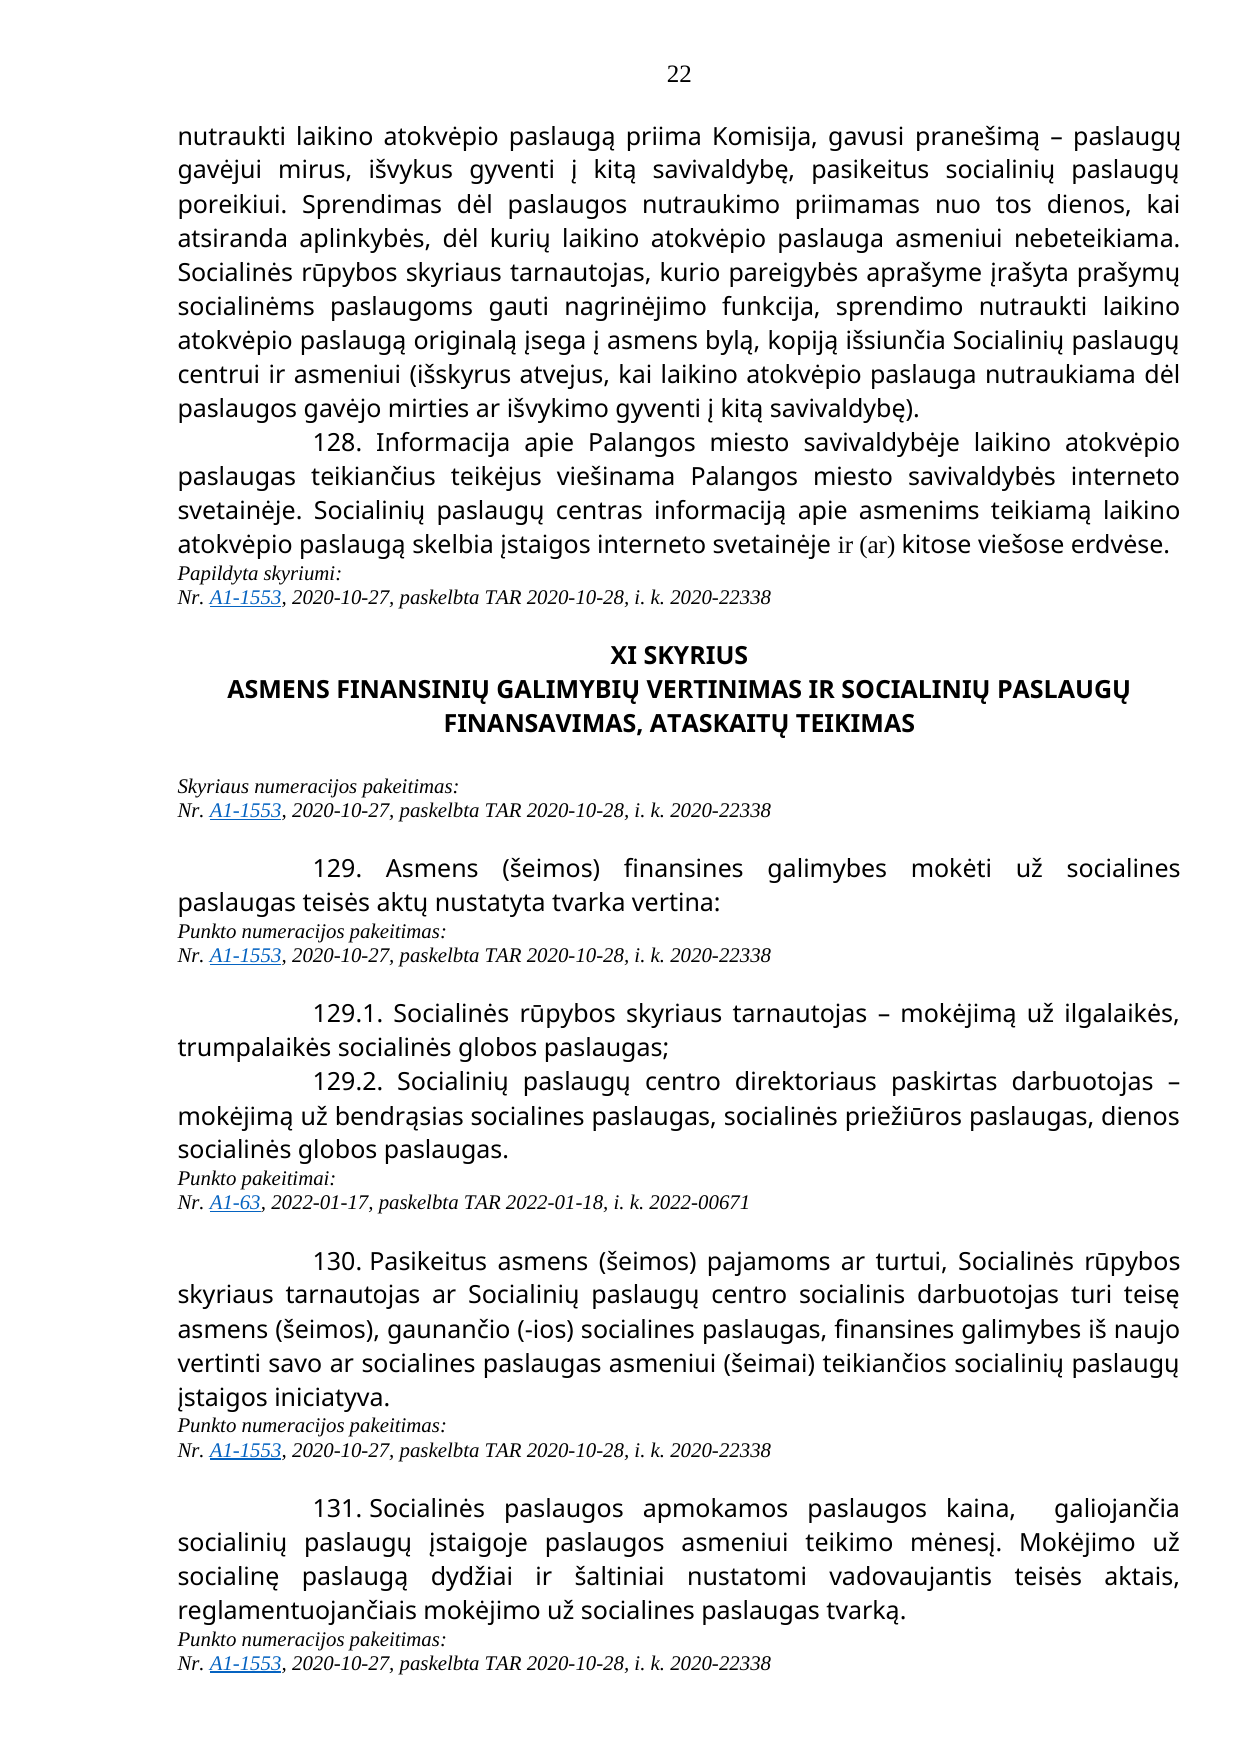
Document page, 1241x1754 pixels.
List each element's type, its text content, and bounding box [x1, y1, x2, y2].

text 130. Pasikeitus asmens (šeimos) pajamoms ar turtui, Socialinės rūpybos skyriaus tarnautojas ar Socialinių paslaugų centro socialinis darbuotojas turi teisę asmens (šeimos), gaunančio (-ios) socialines paslaugas, finansines galimybes iš naujo vertinti savo ar socialines paslaugas asmeniui (šeimai) teikiančios socialinių paslaugų įstaigos iniciatyva. [177, 1243, 1181, 1413]
text 128. Informacija apie Palangos miesto savivaldybėje laikino atokvėpio paslaugas teikiančius teikėjus viešinama Palangos miesto savivaldybės interneto svetainėje. Socialinių paslaugų centras informaciją apie asmenims teikiamą laikino atokvėpio paslaugą skelbia įstaigos interneto svetainėje ir (ar) kitose viešose erdvėse. [177, 425, 1181, 561]
text Nr. A1-1553, 2020-10-27, paskelbta TAR 2020-10-28, i. k. 2020-22338 [177, 943, 1181, 967]
text Nr. A1-1553, 2020-10-27, paskelbta TAR 2020-10-28, i. k. 2020-22338 [177, 798, 1181, 822]
text Nr. A1-1553, 2020-10-27, paskelbta TAR 2020-10-28, i. k. 2020-22338 [177, 585, 1181, 609]
text Papildyta skyriumi: [177, 561, 1181, 585]
text Nr. A1-63, 2022-01-17, paskelbta TAR 2022-01-18, i. k. 2022-00671 [177, 1190, 1181, 1214]
text Punkto numeracijos pakeitimas: [177, 919, 1181, 943]
text Punkto pakeitimai: [177, 1166, 1181, 1190]
text 131. Socialinės paslaugos apmokamos paslaugos kaina, galiojančia socialinių paslaugų įstaigoje paslaugos asmeniui teikimo mėnesį. Mokėjimo už socialinę paslaugą dydžiai ir šaltiniai nustatomi vadovaujantis teisės aktais, reglamentuojančiais mokėjimo už socialines paslaugas tvarką. [177, 1490, 1181, 1627]
text ASMENS FINANSINIŲ GALIMYBIŲ VERTINIMAS IR SOCIALINIŲ PASLAUGŲ FINANSAVIMAS, ATASKAITŲ TEIKIMAS [177, 672, 1181, 740]
text 129. Asmens (šeimos) finansines galimybes mokėti už socialines paslaugas teisės aktų nustatyta tvarka vertina: [177, 851, 1181, 919]
text Nr. A1-1553, 2020-10-27, paskelbta TAR 2020-10-28, i. k. 2020-22338 [177, 1651, 1181, 1675]
text Punkto numeracijos pakeitimas: [177, 1627, 1181, 1651]
text XI SKYRIUS [177, 638, 1181, 672]
text Nr. A1-1553, 2020-10-27, paskelbta TAR 2020-10-28, i. k. 2020-22338 [177, 1437, 1181, 1462]
text Punkto numeracijos pakeitimas: [177, 1413, 1181, 1437]
text nutraukti laikino atokvėpio paslaugą priima Komisija, gavusi pranešimą – paslaugų gavėjui mirus, išvykus gyventi į kitą savivaldybę, pasikeitus socialinių paslaugų poreikiui. Sprendimas dėl paslaugos nutraukimo priimamas nuo tos dienos, kai atsiranda aplinkybės, dėl kurių laikino atokvėpio paslauga asmeniui nebeteikiama. Socialinės rūpybos skyriaus tarnautojas, kurio pareigybės aprašyme įrašyta prašymų socialinėms paslaugoms gauti nagrinėjimo funkcija, sprendimo nutraukti laikino atokvėpio paslaugą originalą įsega į asmens bylą, kopiją išsiunčia Socialinių paslaugų centrui ir asmeniui (išskyrus atvejus, kai laikino atokvėpio paslauga nutraukiama dėl paslaugos gavėjo mirties ar išvykimo gyventi į kitą savivaldybę). [177, 118, 1181, 425]
text Skyriaus numeracijos pakeitimas: [177, 774, 1181, 798]
text 129.2. Socialinių paslaugų centro direktoriaus paskirtas darbuotojas – mokėjimą už bendrąsias socialines paslaugas, socialinės priežiūros paslaugas, dienos socialinės globos paslaugas. [177, 1064, 1181, 1166]
text 129.1. Socialinės rūpybos skyriaus tarnautojas – mokėjimą už ilgalaikės, trumpalaikės socialinės globos paslaugas; [177, 996, 1181, 1064]
